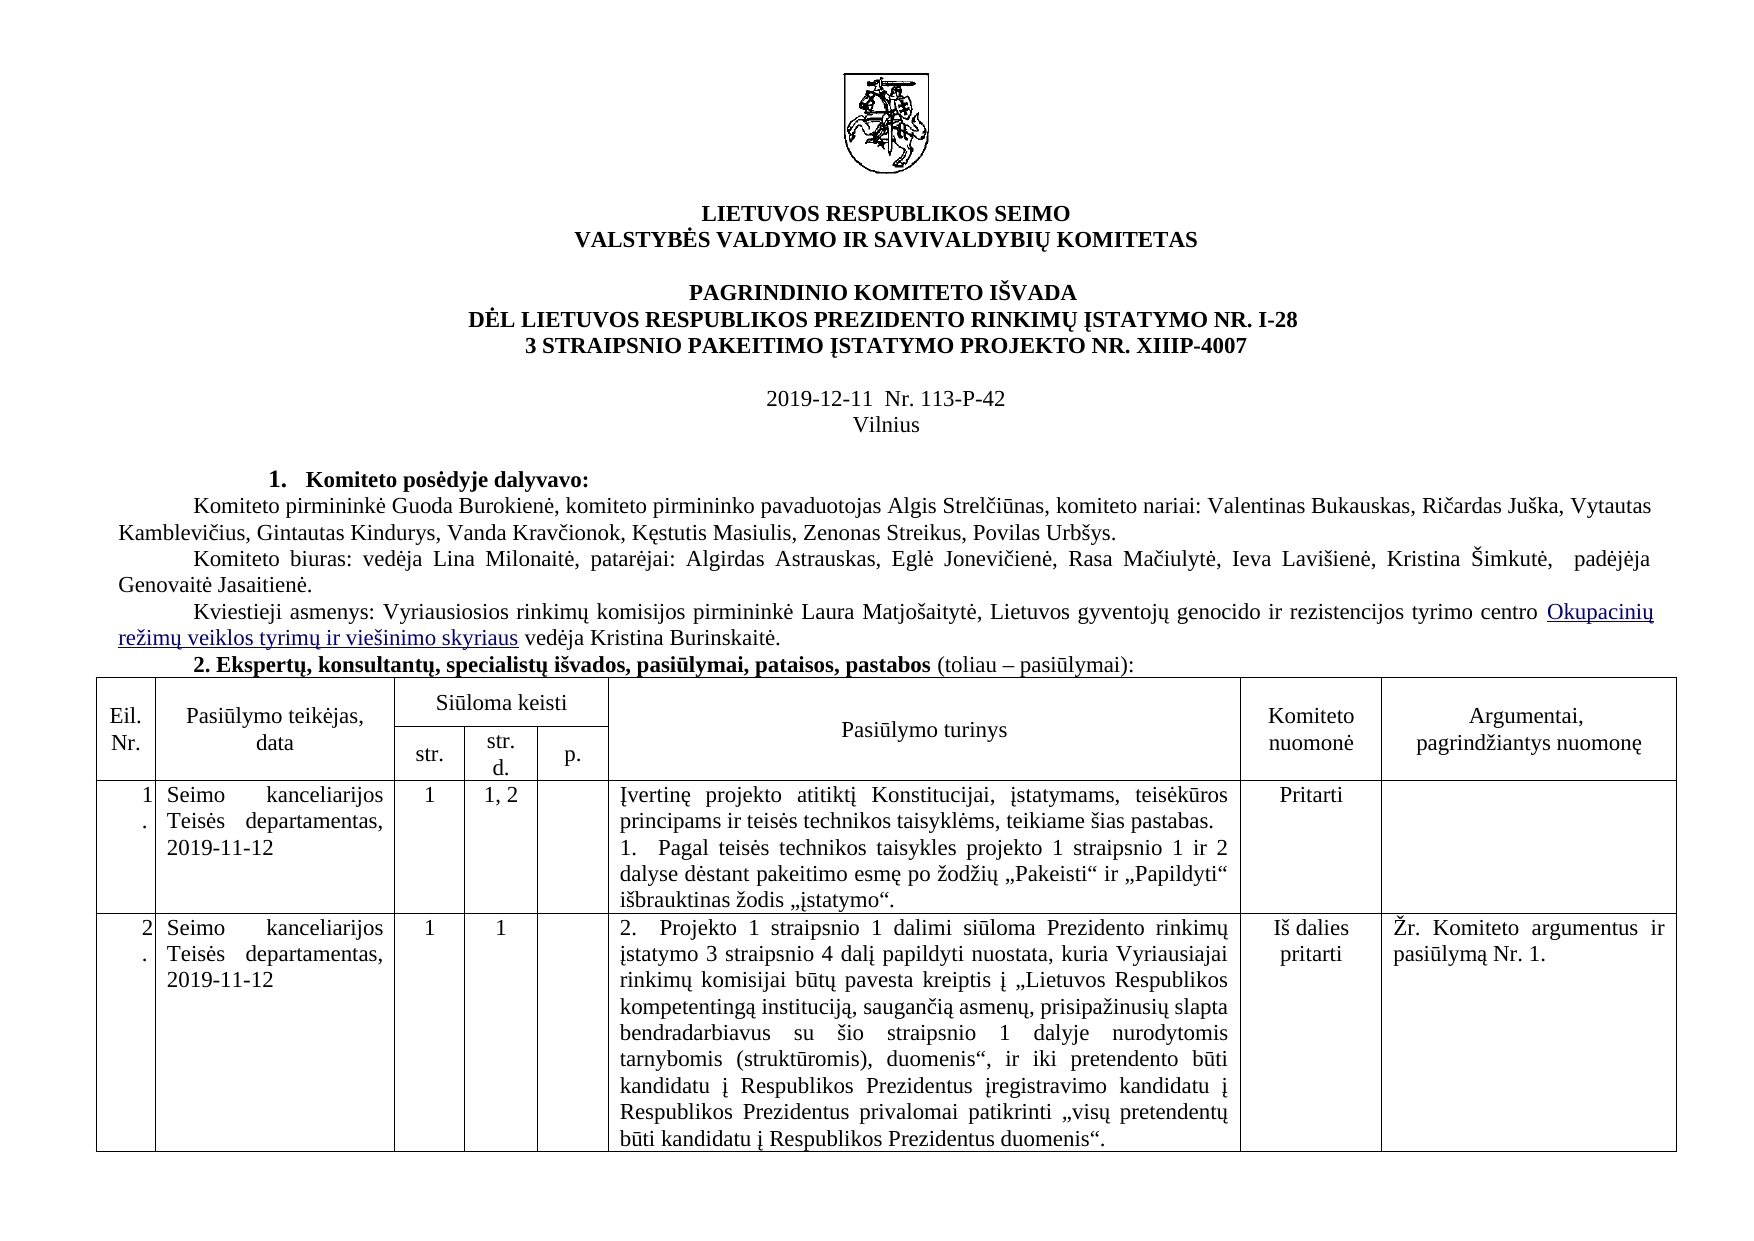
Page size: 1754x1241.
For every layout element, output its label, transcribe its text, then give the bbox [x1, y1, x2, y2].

text 2. Ekspertų, konsultantų, specialistų išvados, pasiūlymai, pataisos, pastabos (toliau – pasiūlymai): [118, 651, 1654, 677]
table_cell 1 [395, 914, 464, 1151]
table_cell 1 [395, 781, 464, 913]
table_cell [97, 781, 155, 913]
table_cell 1, 2 [465, 781, 537, 913]
text Valstybės valdymo ir savivaldybių komitetas [118, 227, 1654, 253]
text Komiteto pirmininkė Guoda Burokienė, komiteto pirmininko pavaduotojas Algis Strelčiūnas, komiteto nariai: Valentinas Bukauskas, Ričardas Juška, Vytautas Kamblevičius, Gintautas Kindurys, Vanda Kravčionok, Kęstutis Masiulis, Zenonas Streikus, Povilas Urbšys. [118, 492, 1654, 545]
table_cell Iš dalies pritarti [1241, 914, 1381, 1151]
table_header Pasiūlymo teikėjas, data [156, 678, 394, 780]
table_header Eil. Nr. [97, 678, 155, 780]
text PAGRINDINIO KOMITETO IŠVADA [118, 279, 1654, 306]
table_cell Seimo kanceliarijos Teisės departamentas, 2019-11-12 [156, 781, 394, 913]
table_cell 2. Projekto 1 straipsnio 1 dalimi siūloma Prezidento rinkimų įstatymo 3 straipsnio 4 dalį papildyti nuostata, kuria Vyriausiajai rinkimų komisijai būtų pavesta kreiptis į „Lietuvos Respublikos kompetentingą instituciją, saugančią asmenų, prisipažinusių slapta bendradarbiavus su šio straipsnio 1 dalyje nurodytomis tarnybomis (struktūromis), duomenis“, ir iki pretendento būti kandidatu į Respublikos Prezidentus įregistravimo kandidatu į Respublikos Prezidentus privalomai patikrinti „visų pretendentų būti kandidatu į Respublikos Prezidentus duomenis“. [609, 914, 1240, 1151]
table_cell Pritarti [1241, 781, 1381, 913]
table_cell Seimo kanceliarijos Teisės departamentas, 2019-11-12 [156, 914, 394, 1151]
table_cell [97, 914, 155, 1151]
table_header Pasiūlymo turinys [609, 678, 1240, 780]
table_cell [538, 914, 608, 1151]
table_cell [538, 781, 608, 913]
table_cell str. [395, 727, 464, 780]
table_cell [1382, 781, 1676, 913]
table_header Komiteto nuomonė [1241, 678, 1381, 780]
table_cell Žr. Komiteto argumentus ir pasiūlymą Nr. 1. [1382, 914, 1676, 1151]
text DĖL LIETUVOS RESPUBLIKOS PREZIDENTO RINKIMŲ ĮSTATYMO NR. I-28 3 STRAIPSNIO PAKEITIMO ĮSTATYMO PROJEKTO NR. XIIIP-4007 [118, 306, 1654, 358]
table_header Siūloma keisti [395, 678, 608, 726]
text Vilnius [118, 411, 1654, 437]
table_header Argumentai, pagrindžiantys nuomonę [1382, 678, 1676, 780]
text Kviestieji asmenys: Vyriausiosios rinkimų komisijos pirmininkė Laura Matjošaitytė, Lietuvos gyventojų genocido ir rezistencijos tyrimo centro Okupacinių režimų veiklos tyrimų ir viešinimo skyriaus vedėja Kristina Burinskaitė. [118, 598, 1654, 651]
text LIETUVOS RESPUBLIKOS SEIMO [118, 200, 1654, 227]
table_cell 1 [465, 914, 537, 1151]
table_cell Įvertinę projekto atitiktį Konstitucijai, įstatymams, teisėkūros principams ir teisės technikos taisyklėms, teikiame šias pastabas. 1. Pagal teisės technikos taisykles projekto 1 straipsnio 1 ir 2 dalyse dėstant pakeitimo esmę po žodžių „Pakeisti“ ir „Papildyti“ išbrauktinas žodis „įstatymo“. [609, 781, 1240, 913]
list Komiteto posėdyje dalyvavo: [193, 464, 1654, 492]
text Komiteto biuras: vedėja Lina Milonaitė, patarėjai: Algirdas Astrauskas, Eglė Jonevičienė, Rasa Mačiulytė, Ieva Lavišienė, Kristina Šimkutė, padėjėja Genovaitė Jasaitienė. [118, 545, 1654, 598]
text 2019-12-11 Nr. 113-P-42 [118, 385, 1654, 411]
table_cell str. d. [465, 727, 537, 780]
table_cell p. [538, 727, 608, 780]
